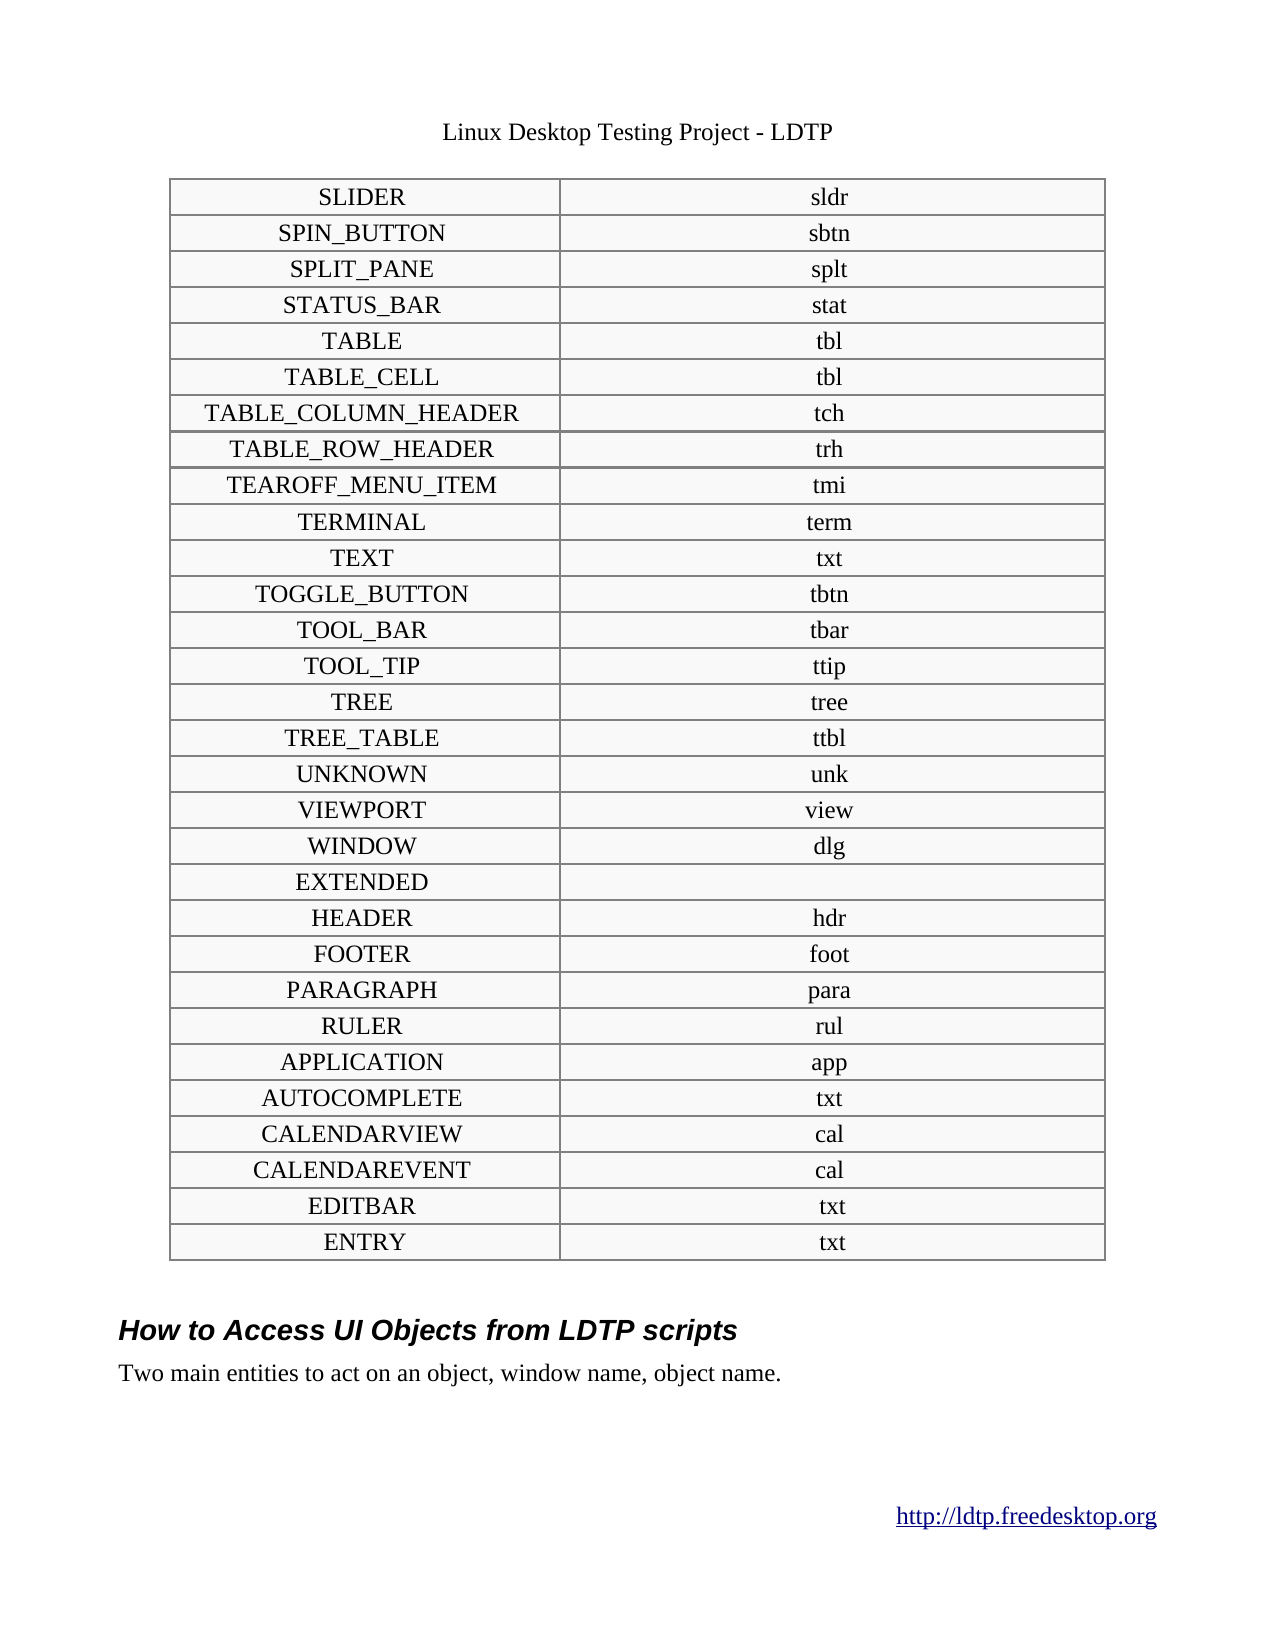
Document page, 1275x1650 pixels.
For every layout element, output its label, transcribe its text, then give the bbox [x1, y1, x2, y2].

table_cell TEAROFF_MENU_ITEM [171, 469, 559, 502]
table_cell ttip [561, 649, 1104, 683]
table_cell CALENDARVIEW [171, 1117, 559, 1151]
table_cell TOOL_TIP [171, 649, 559, 683]
table_cell TABLE_ROW_HEADER [171, 433, 559, 466]
table_cell VIEWPORT [171, 793, 559, 827]
table_cell tbl [561, 324, 1104, 358]
table_cell unk [561, 757, 1104, 791]
table_cell tch [561, 396, 1104, 430]
table_cell TABLE [171, 324, 559, 358]
table_cell trh [561, 433, 1104, 466]
table_cell tree [561, 685, 1104, 719]
table_cell splt [561, 252, 1104, 286]
table_cell hdr [561, 901, 1104, 935]
text Two main entities to act on an object, window name, object name. [118, 1359, 1157, 1387]
table_cell sbtn [561, 216, 1104, 250]
table_cell ENTRY [171, 1225, 559, 1259]
table_cell TOGGLE_BUTTON [171, 577, 559, 611]
table_cell TABLE_CELL [171, 360, 559, 394]
table_cell HEADER [171, 901, 559, 935]
table_cell app [561, 1045, 1104, 1079]
table_cell txt [561, 1225, 1104, 1259]
table_cell AUTOCOMPLETE [171, 1081, 559, 1115]
table_cell TEXT [171, 541, 559, 574]
table_cell foot [561, 937, 1104, 971]
table_cell stat [561, 288, 1104, 322]
table_cell tbar [561, 613, 1104, 647]
table_cell tbtn [561, 577, 1104, 611]
table_cell RULER [171, 1009, 559, 1043]
table_cell [561, 865, 1104, 899]
table_cell sldr [561, 180, 1104, 214]
table_cell ttbl [561, 721, 1104, 755]
table_cell TABLE_COLUMN_HEADER [171, 396, 559, 430]
table_cell tbl [561, 360, 1104, 394]
table_cell rul [561, 1009, 1104, 1043]
table_cell TERMINAL [171, 505, 559, 538]
table_cell view [561, 793, 1104, 827]
table_cell tmi [561, 469, 1104, 502]
table_cell EXTENDED [171, 865, 559, 899]
table_cell TREE [171, 685, 559, 719]
table_cell txt [561, 1081, 1104, 1115]
table_cell SPIN_BUTTON [171, 216, 559, 250]
table_cell dlg [561, 829, 1104, 863]
table_cell term [561, 505, 1104, 538]
table_cell FOOTER [171, 937, 559, 971]
table_cell STATUS_BAR [171, 288, 559, 322]
table_cell PARAGRAPH [171, 973, 559, 1007]
table_cell txt [561, 541, 1104, 574]
table_cell EDITBAR [171, 1189, 559, 1223]
table_cell cal [561, 1153, 1104, 1187]
table_cell para [561, 973, 1104, 1007]
table_cell APPLICATION [171, 1045, 559, 1079]
table_cell CALENDAREVENT [171, 1153, 559, 1187]
table_cell SPLIT_PANE [171, 252, 559, 286]
table_cell TOOL_BAR [171, 613, 559, 647]
table_cell cal [561, 1117, 1104, 1151]
subtitle How to Access UI Objects from LDTP scripts [118, 1314, 1157, 1347]
table_cell WINDOW [171, 829, 559, 863]
table_cell UNKNOWN [171, 757, 559, 791]
table_cell TREE_TABLE [171, 721, 559, 755]
table_cell txt [561, 1189, 1104, 1223]
table_cell SLIDER [171, 180, 559, 214]
